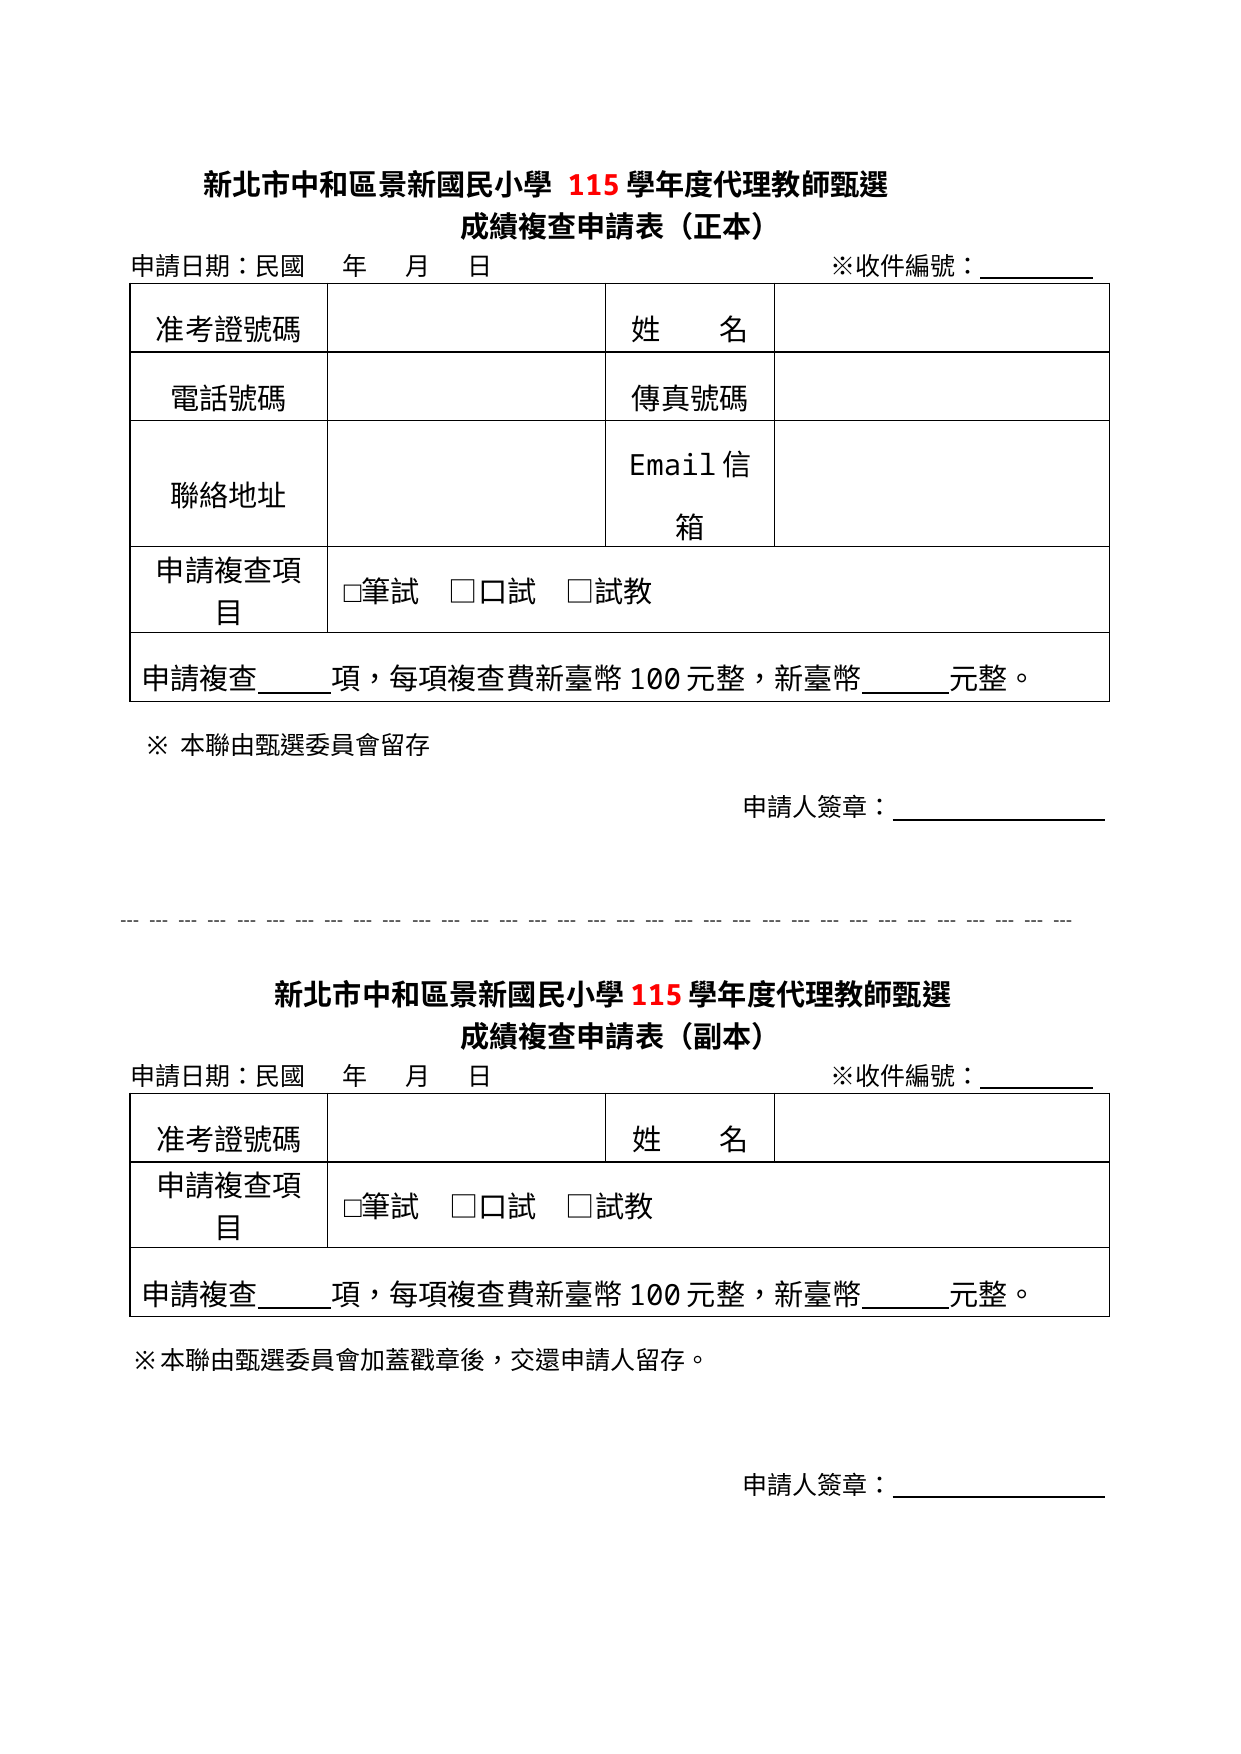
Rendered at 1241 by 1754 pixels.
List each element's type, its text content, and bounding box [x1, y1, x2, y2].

table_cell 電話號碼 [131, 353, 327, 420]
text 申請日期：民國 年 月 日 ※收件編號： [130, 1056, 1110, 1093]
text [130, 67, 179, 119]
table_cell [775, 353, 1109, 420]
text 新北市中和區景新國民小學 115學年度代理教師甄選 [130, 142, 1110, 204]
text 申請日期：民國 年 月 日 ※收件編號： [130, 246, 1110, 283]
table_cell 聯絡地址 [131, 421, 327, 546]
table_cell [775, 421, 1109, 546]
list 本聯由甄選委員會留存 [142, 702, 1110, 764]
table_header 准考證號碼 [131, 1094, 327, 1161]
text 成績複查申請表（正本） [130, 204, 1110, 246]
table_header 准考證號碼 [131, 284, 327, 351]
table_header [328, 1094, 605, 1161]
table_cell 申請複查項目 [131, 1163, 327, 1247]
table_header [775, 284, 1109, 351]
table_cell 申請複查項目 [131, 547, 327, 632]
table_header [775, 1094, 1109, 1161]
table_cell □筆試 □口試 □試教 [328, 1163, 1109, 1247]
table_cell [328, 353, 605, 420]
text 申請人簽章： [142, 764, 1110, 827]
text 申請人簽章： [142, 1442, 1110, 1504]
table_cell 申請複查 項，每項複查費新臺幣100元整，新臺幣 元整。 [131, 633, 1109, 701]
text 成績複查申請表（副本） [130, 1014, 1110, 1056]
table_header [328, 284, 605, 351]
text ﹉﹉﹉﹉﹉﹉﹉﹉﹉﹉﹉﹉﹉﹉﹉﹉﹉﹉﹉﹉﹉﹉﹉﹉﹉﹉﹉﹉﹉﹉﹉﹉﹉ [115, 889, 1110, 952]
table_cell Email信箱 [606, 421, 774, 546]
table_cell 傳真號碼 [606, 353, 774, 420]
table_cell □筆試 □口試 □試教 [328, 547, 1109, 632]
table_cell 申請複查 項，每項複查費新臺幣100元整，新臺幣 元整。 [131, 1248, 1109, 1316]
text ※本聯由甄選委員會加蓋戳章後，交還申請人留存。 [130, 1317, 1110, 1379]
table_cell [328, 421, 605, 546]
table_header 姓 名 [606, 1094, 774, 1161]
text 新北市中和區景新國民小學115學年度代理教師甄選 [115, 952, 1110, 1014]
table_header 姓 名 [606, 284, 774, 351]
